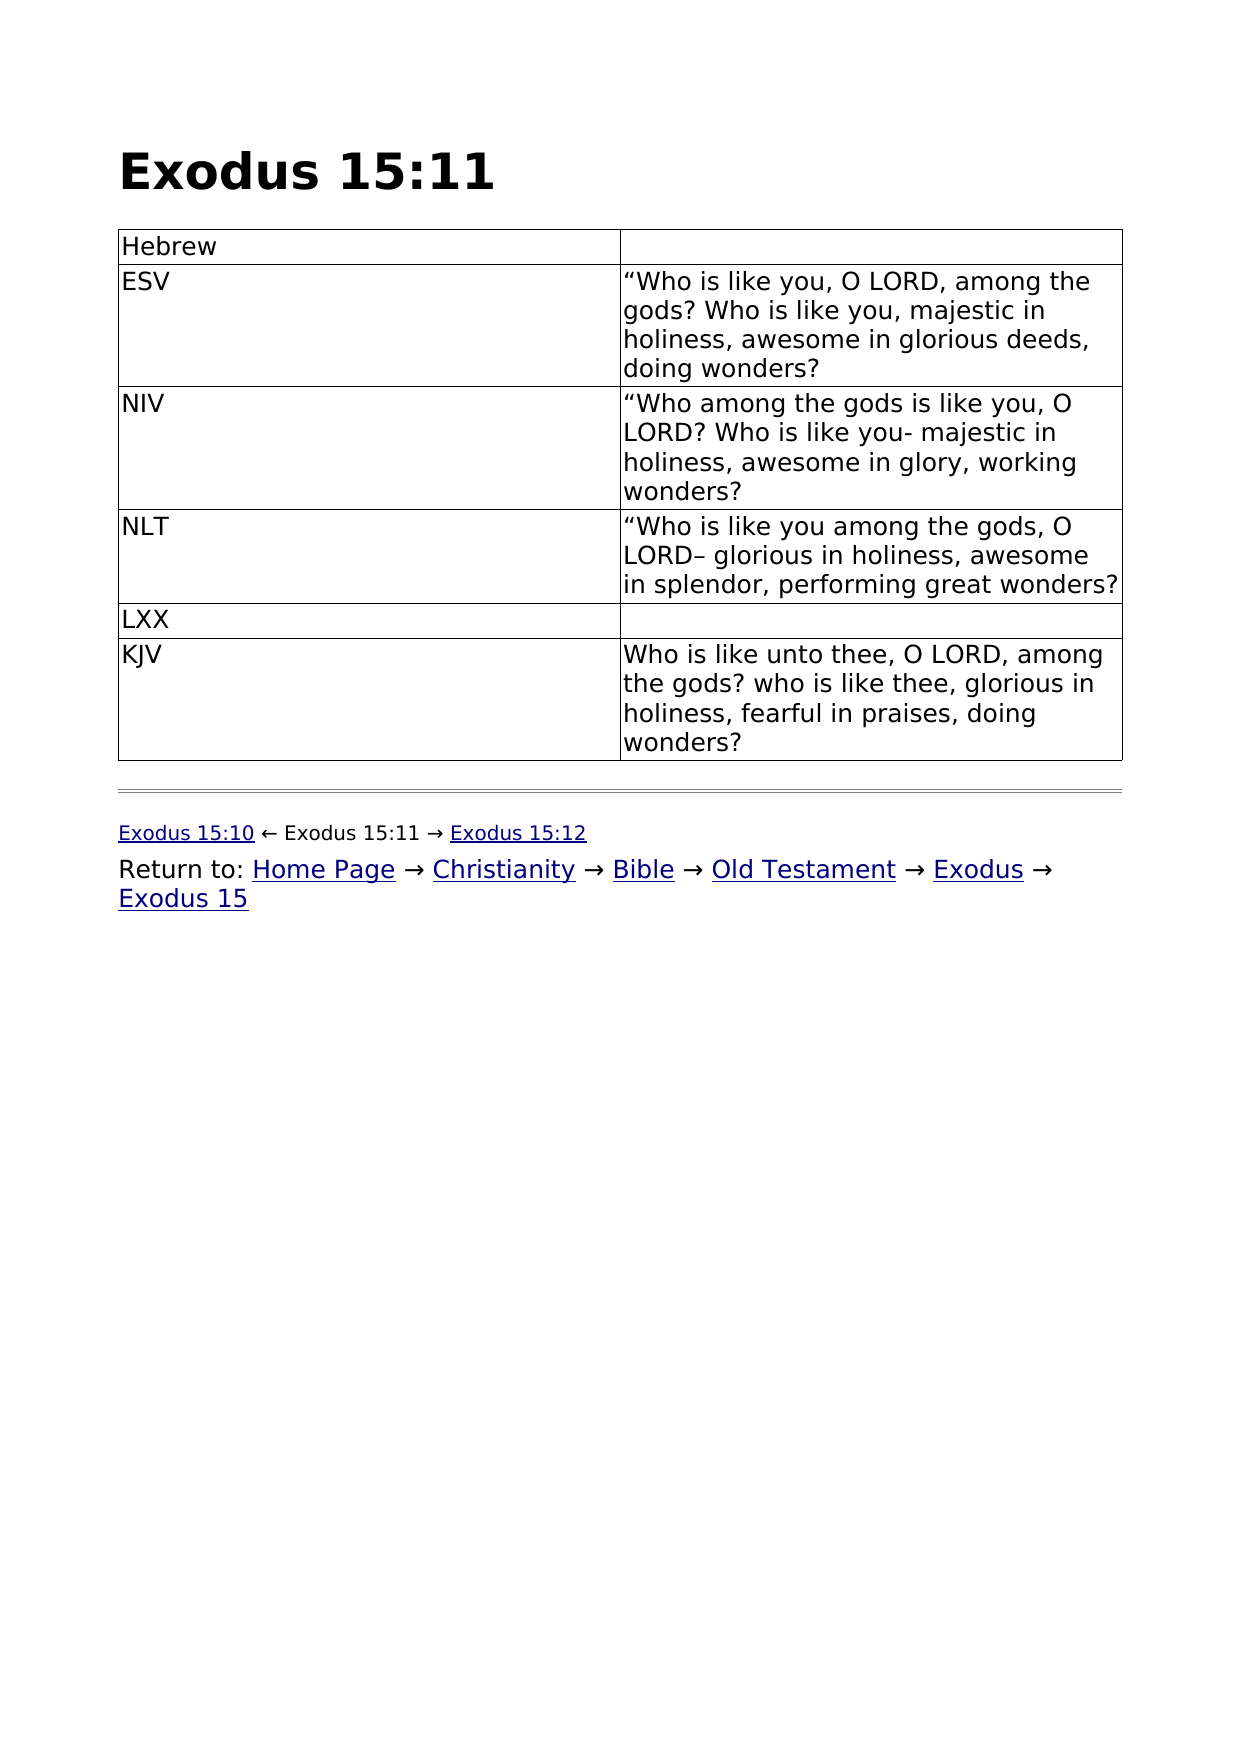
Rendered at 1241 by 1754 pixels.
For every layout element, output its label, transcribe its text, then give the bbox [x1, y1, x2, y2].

table_cell ESV [119, 265, 620, 386]
text Exodus 15:10 ← Exodus 15:11 → Exodus 15:12 [118, 821, 1122, 855]
table_cell NIV [119, 387, 620, 509]
table_cell NLT [119, 510, 620, 602]
text Return to: Home Page → Christianity → Bible → Old Testament → Exodus → Exodus 15 [118, 855, 1122, 914]
table_header [621, 230, 1122, 264]
table_cell “Who is like you among the gods, O LORD– glorious in holiness, awesome in splendor, performing great wonders? [621, 510, 1122, 602]
table_cell [621, 604, 1122, 637]
table_header Hebrew [119, 230, 620, 264]
table_cell “Who is like you, O LORD, among the gods? Who is like you, majestic in holiness, awesome in glorious deeds, doing wonders? [621, 265, 1122, 386]
table_cell LXX [119, 604, 620, 637]
subtitle Exodus 15:11 [118, 143, 1122, 201]
table_cell Who is like unto thee, O LORD, among the gods? who is like thee, glorious in holiness, fearful in praises, doing wonders? [621, 639, 1122, 760]
table_cell KJV [119, 639, 620, 760]
table_cell “Who among the gods is like you, O LORD? Who is like you- majestic in holiness, awesome in glory, working wonders? [621, 387, 1122, 509]
